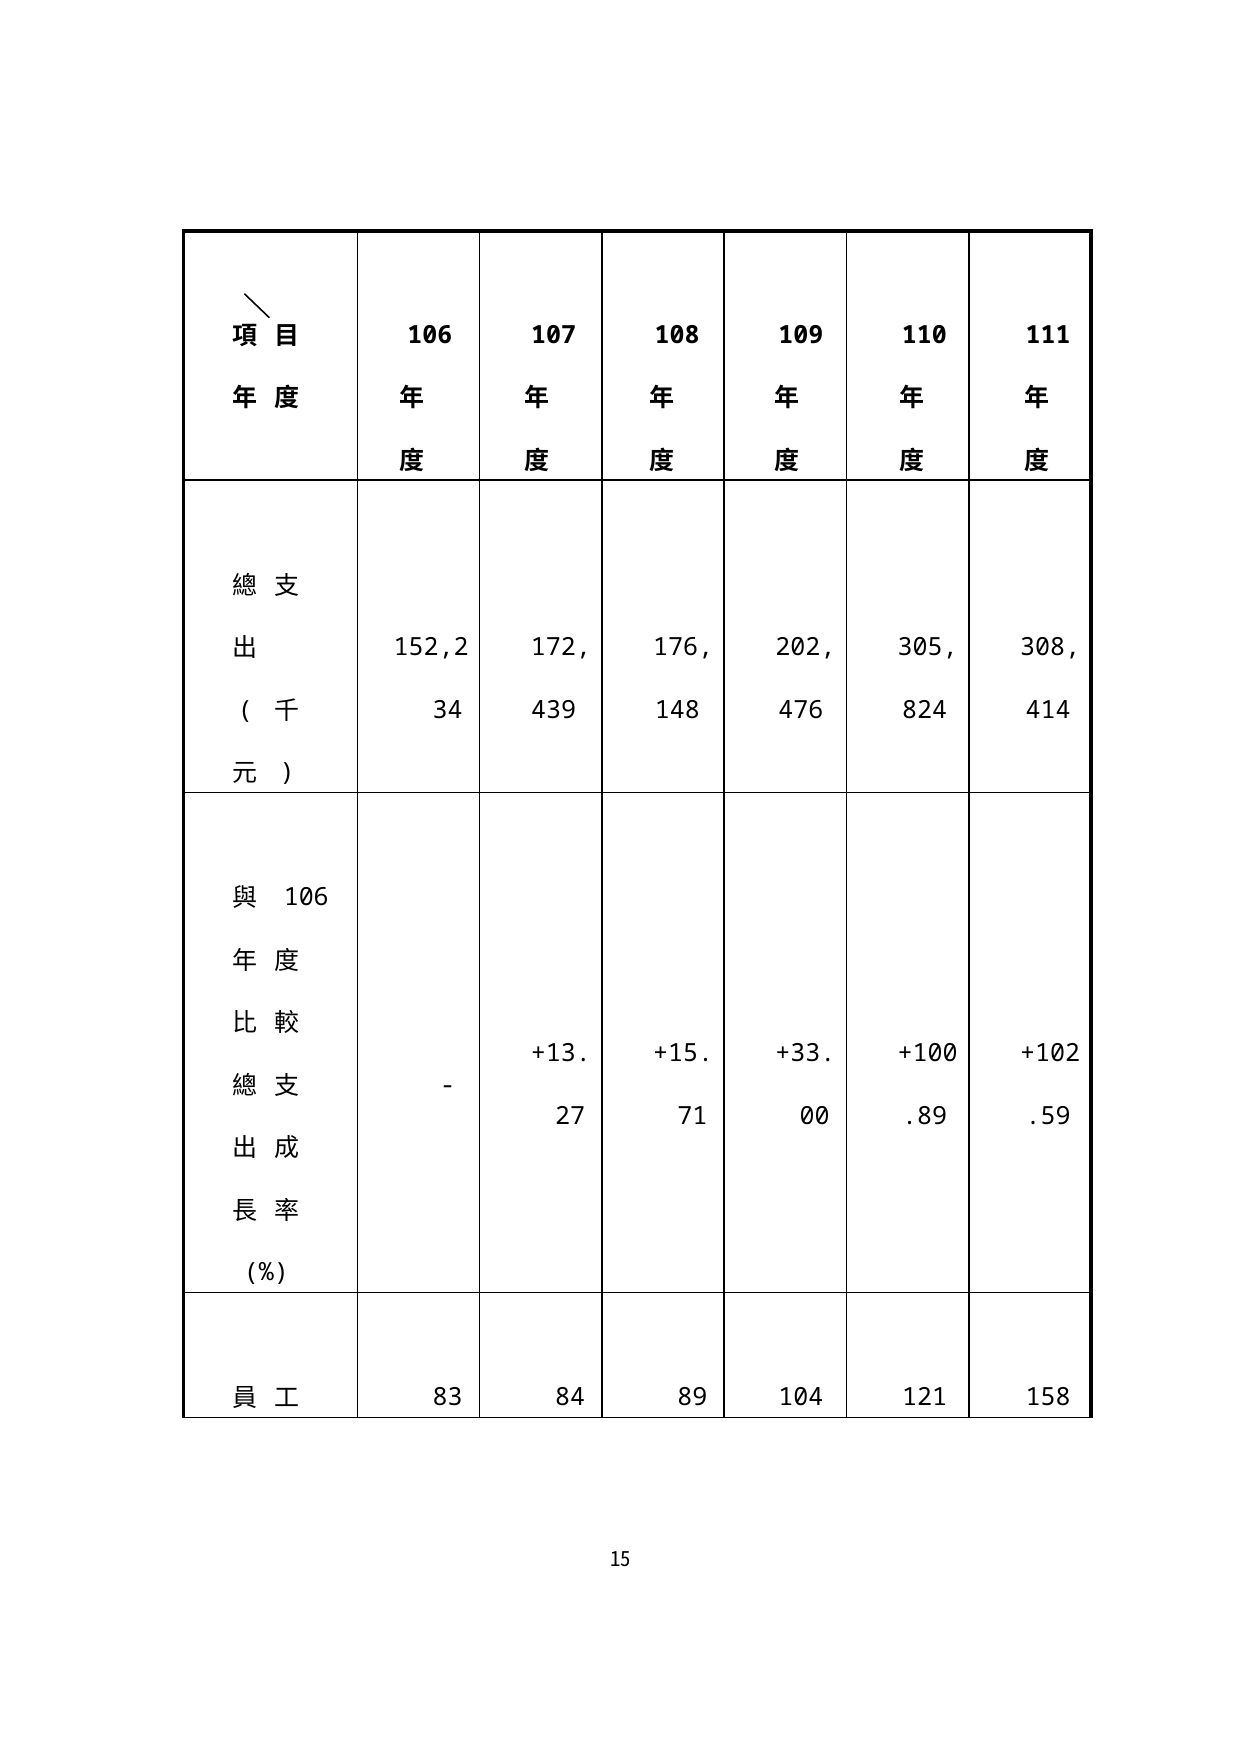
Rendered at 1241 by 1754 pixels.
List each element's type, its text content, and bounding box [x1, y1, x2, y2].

table_cell +33.00 [725, 793, 846, 1292]
table_cell 158 [970, 1293, 1089, 1417]
table_cell +15.71 [603, 793, 723, 1292]
table_cell +100.89 [847, 793, 968, 1292]
table_cell 121 [847, 1293, 968, 1417]
table_cell +102.59 [970, 793, 1089, 1292]
table_cell 83 [358, 1293, 479, 1417]
table_header 項目 年度 [185, 233, 357, 479]
table_cell 305,824 [847, 481, 968, 792]
table_header 106年度 [358, 233, 479, 479]
table_header 107年度 [480, 233, 601, 479]
table_cell 176,148 [603, 481, 723, 792]
table_cell 202,476 [725, 481, 846, 792]
table_cell 308,414 [970, 481, 1089, 792]
table_cell 104 [725, 1293, 846, 1417]
table_header 111年度 [970, 233, 1089, 479]
table_cell 84 [480, 1293, 601, 1417]
table_cell 89 [603, 1293, 723, 1417]
table_header 109年度 [725, 233, 846, 479]
table_cell 172,439 [480, 481, 601, 792]
table_header 110年度 [847, 233, 968, 479]
table_cell 員工 [185, 1293, 357, 1417]
table_cell +13.27 [480, 793, 601, 1292]
table_cell 152,234 [358, 481, 479, 792]
table_cell 總支出(千元) [185, 481, 357, 792]
table_cell - [358, 793, 479, 1292]
table_header 108年度 [603, 233, 723, 479]
table_cell 與106年度比較總支出成長率(%) [185, 793, 357, 1292]
